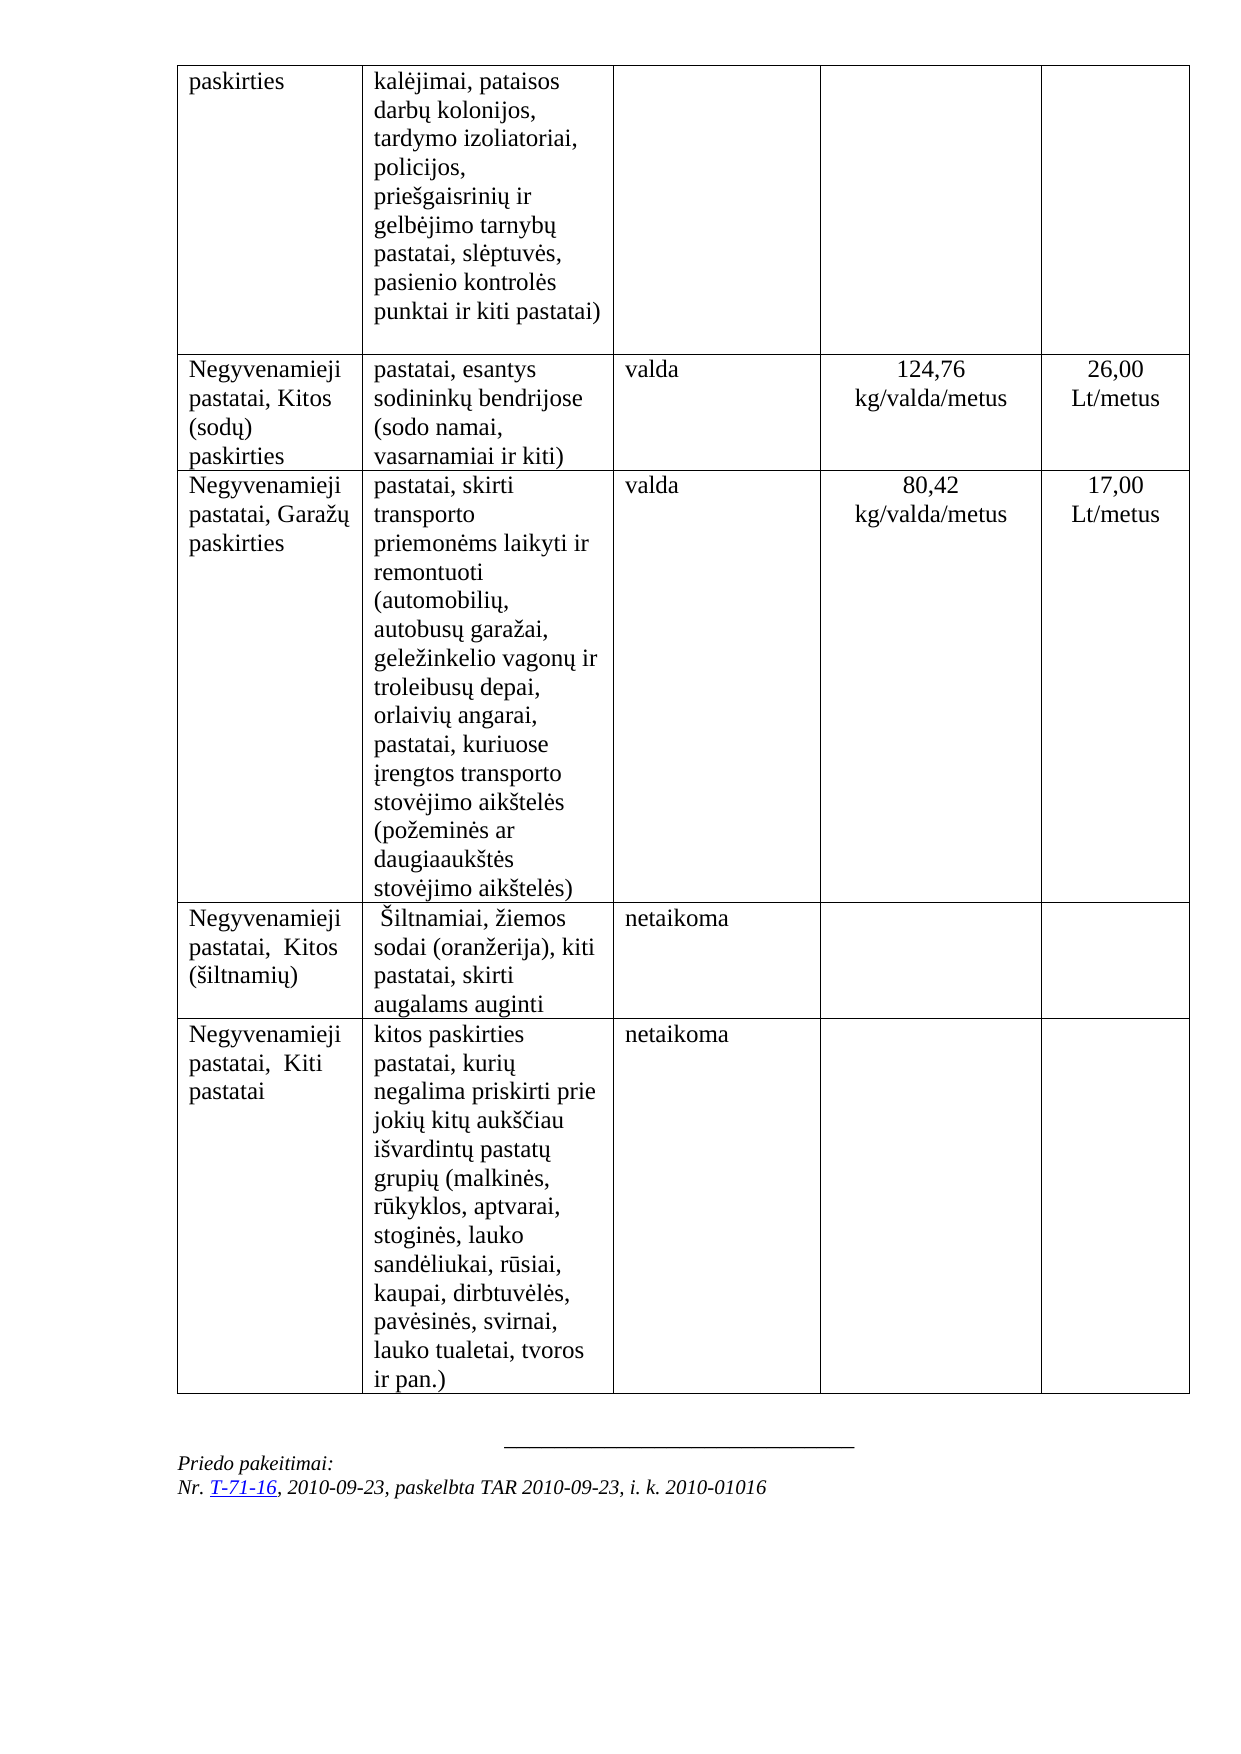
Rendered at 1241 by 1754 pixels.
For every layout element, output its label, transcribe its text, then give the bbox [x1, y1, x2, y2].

text Priedo pakeitimai: [177, 1451, 1181, 1475]
table_cell [1042, 1019, 1189, 1393]
table_cell 124,76 kg/valda/metus [821, 355, 1041, 469]
table_cell [1042, 66, 1189, 353]
table_cell kalėjimai, pataisos darbų kolonijos, tardymo izoliatoriai, policijos, priešgaisrinių ir gelbėjimo tarnybų pastatai, slėptuvės, pasienio kontrolės punktai ir kiti pastatai) [363, 66, 613, 353]
table_cell Negyvenamieji pastatai, Kitos (šiltnamių) [178, 903, 362, 1018]
table_cell Šiltnamiai, žiemos sodai (oranžerija), kiti pastatai, skirti augalams auginti [363, 903, 613, 1018]
table_cell pastatai, skirti transporto priemonėms laikyti ir remontuoti (automobilių, autobusų garažai, geležinkelio vagonų ir troleibusų depai, orlaivių angarai, pastatai, kuriuose įrengtos transporto stovėjimo aikštelės (požeminės ar daugiaaukštės stovėjimo aikštelės) [363, 471, 613, 902]
table_cell valda [614, 355, 820, 469]
text ____________________________ [177, 1422, 1181, 1451]
table_cell netaikoma [614, 1019, 820, 1393]
table_cell Negyvenamieji pastatai, Garažų paskirties [178, 471, 362, 902]
table_cell 17,00 Lt/metus [1042, 471, 1189, 902]
table_cell paskirties [178, 66, 362, 353]
table_cell pastatai, esantys sodininkų bendrijose (sodo namai, vasarnamiai ir kiti) [363, 355, 613, 469]
text Nr. T-71-16, 2010-09-23, paskelbta TAR 2010-09-23, i. k. 2010-01016 [177, 1475, 1181, 1499]
table_cell Negyvenamieji pastatai, Kitos (sodų) paskirties [178, 355, 362, 469]
table_cell Negyvenamieji pastatai, Kiti pastatai [178, 1019, 362, 1393]
table_cell kitos paskirties pastatai, kurių negalima priskirti prie jokių kitų aukščiau išvardintų pastatų grupių (malkinės, rūkyklos, aptvarai, stoginės, lauko sandėliukai, rūsiai, kaupai, dirbtuvėlės, pavėsinės, svirnai, lauko tualetai, tvoros ir pan.) [363, 1019, 613, 1393]
table_cell 80,42 kg/valda/metus [821, 471, 1041, 902]
table_cell [821, 1019, 1041, 1393]
table_cell 26,00 Lt/metus [1042, 355, 1189, 469]
table_cell [821, 66, 1041, 353]
table_cell [614, 66, 820, 353]
table_cell valda [614, 471, 820, 902]
table_cell [821, 903, 1041, 1018]
table_cell netaikoma [614, 903, 820, 1018]
table_cell [1042, 903, 1189, 1018]
